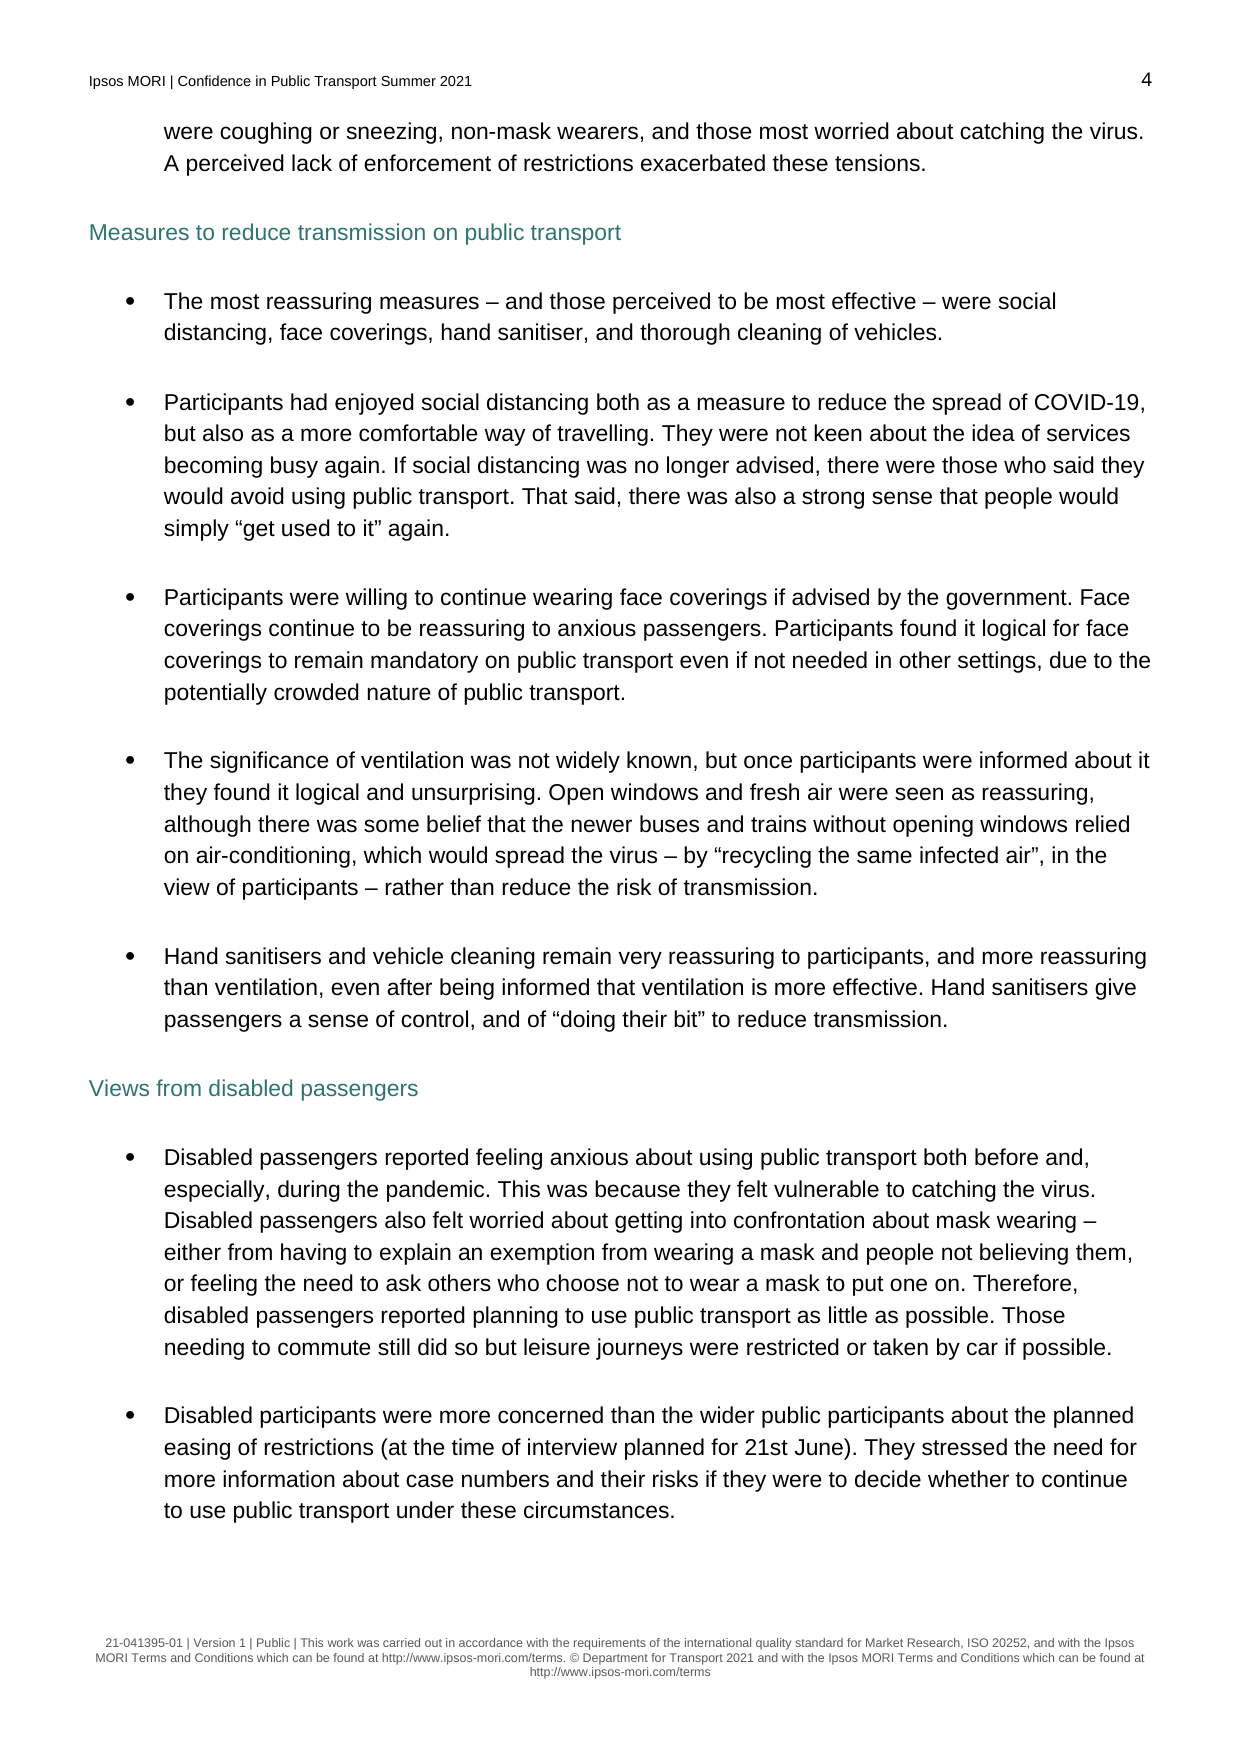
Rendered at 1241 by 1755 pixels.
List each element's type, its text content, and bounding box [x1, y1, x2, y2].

list Participants had enjoyed social distancing both as a measure to reduce the spread of COVID-19, but also as a more comfortable way of travelling. They were not keen about the idea of services becoming busy again. If social distancing was no longer advised, there were those who said they would avoid using public transport. That said, there was also a strong sense that people would simply “get used to it” again. [126, 388, 1152, 541]
list Participants were willing to continue wearing face coverings if advised by the government. Face coverings continue to be reassuring to anxious passengers. Participants found it logical for face coverings to remain mandatory on public transport even if not needed in other settings, due to the potentially crowded nature of public transport. [126, 584, 1152, 705]
list Hand sanitisers and vehicle cleaning remain very reassuring to participants, and more reassuring than ventilation, even after being informed that ventilation is more effective. Hand sanitisers give passengers a sense of control, and of “doing their bit” to reduce transmission. [126, 943, 1152, 1032]
list Disabled participants were more concerned than the wider public participants about the planned easing of restrictions (at the time of interview planned for 21st June). They stressed the need for more information about case numbers and their risks if they were to decide whether to continue to use public transport under these circumstances. [126, 1402, 1152, 1523]
list The most reassuring measures – and those perceived to be most effective – were social distancing, face coverings, hand sanitiser, and thorough cleaning of vehicles. [126, 288, 1152, 346]
list The significance of ventilation was not widely known, but once participants were informed about it they found it logical and unsurprising. Open windows and fresh air were seen as reassuring, although there was some belief that the newer buses and trains without opening windows relied on air-conditioning, which would spread the virus – by “recycling the same infected air”, in the view of participants – rather than reduce the risk of transmission. [126, 747, 1152, 900]
list Disabled passengers reported feeling anxious about using public transport both before and, especially, during the pandemic. This was because they felt vulnerable to catching the virus. Disabled passengers also felt worried about getting into confrontation about mask wearing – either from having to explain an exemption from wearing a mask and people not believing them, or feeling the need to ask others who choose not to wear a mask to put one on. Therefore, disabled passengers reported planning to use public transport as little as possible. Those needing to commute still did so but leisure journeys were restricted or taken by car if possible. [126, 1144, 1152, 1360]
list were coughing or sneezing, non-mask wearers, and those most worried about catching the virus. A perceived lack of enforcement of restrictions exacerbated these tensions. [126, 118, 1152, 176]
text Measures to reduce transmission on public transport [89, 219, 1152, 245]
text Views from disabled passengers [89, 1075, 1152, 1101]
